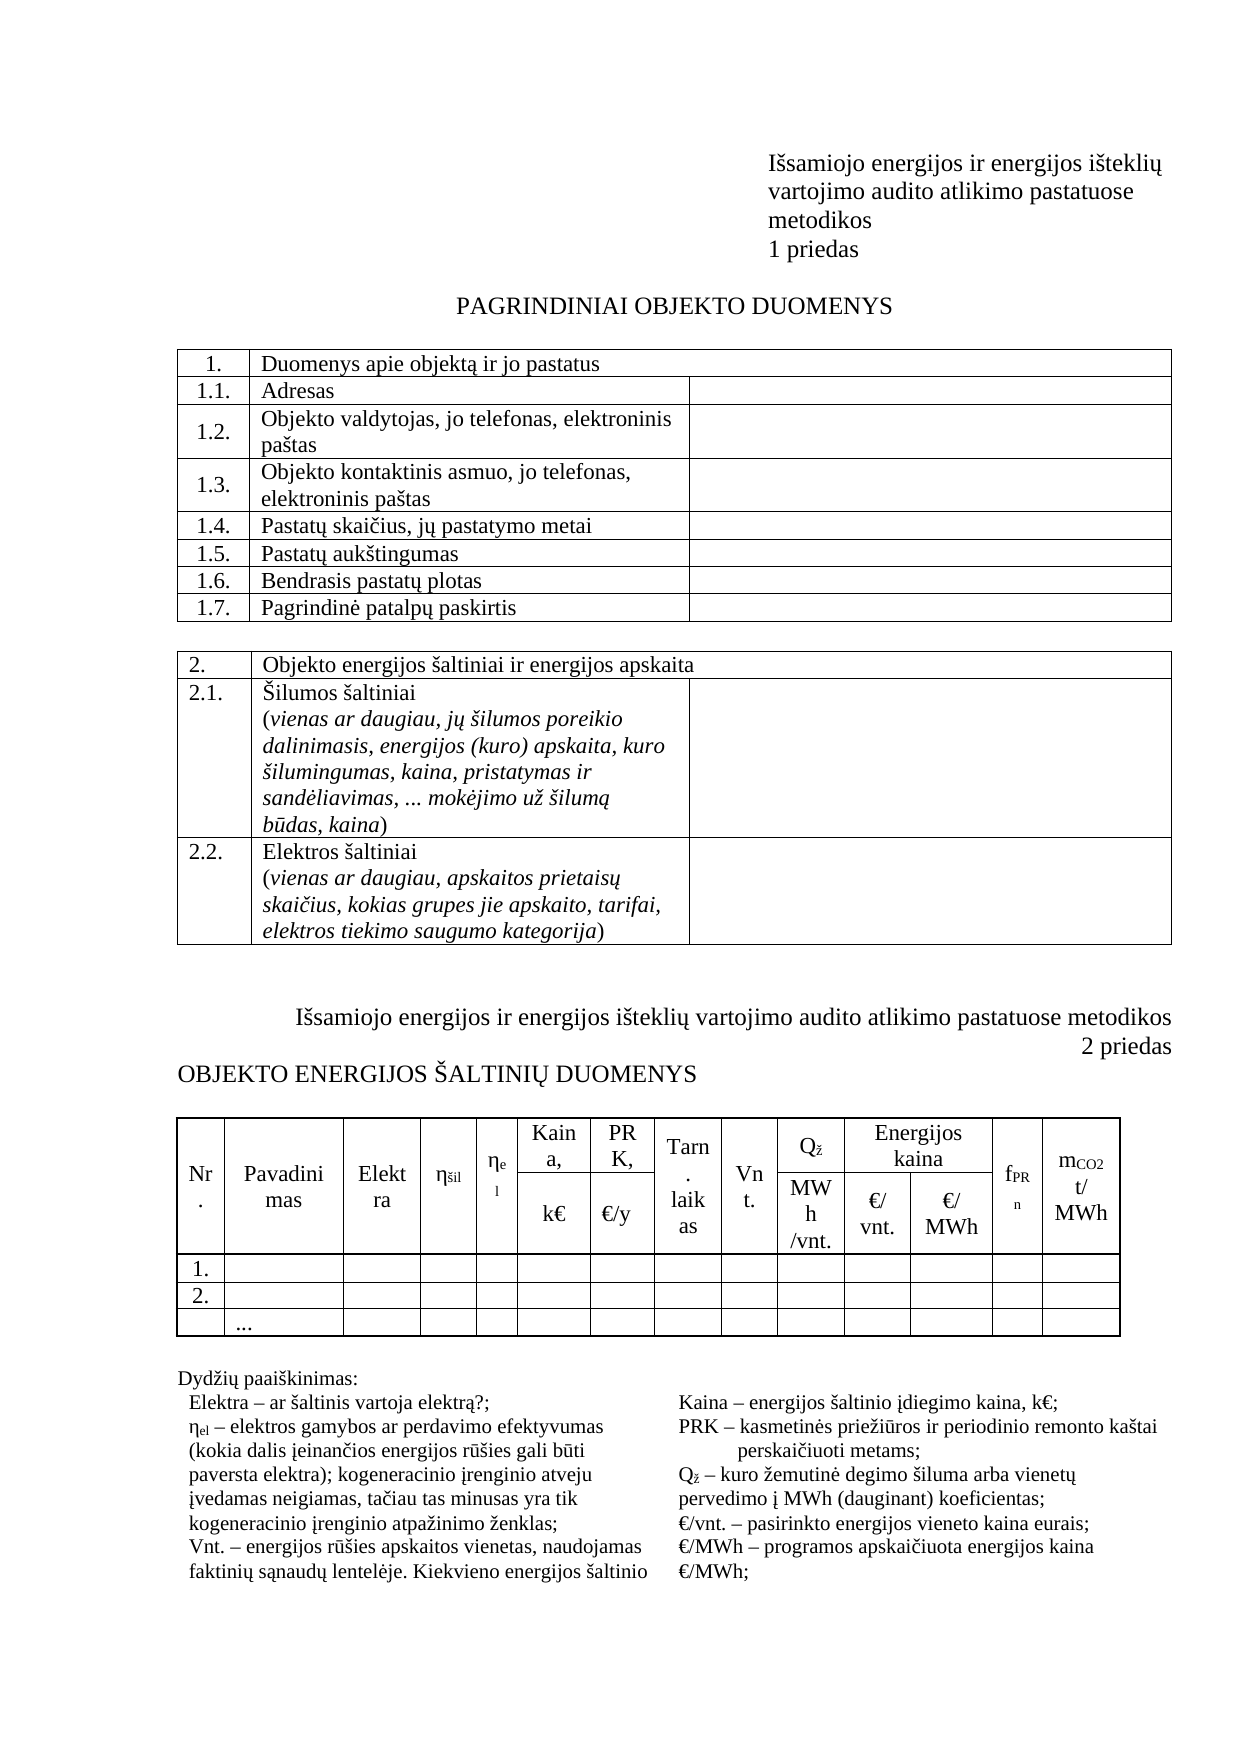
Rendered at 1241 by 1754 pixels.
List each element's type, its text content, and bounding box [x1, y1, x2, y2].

table_cell [690, 459, 1171, 511]
text Dydžių paaiškinimas: [177, 1366, 1172, 1390]
table_cell 1.1. [178, 377, 249, 404]
table_cell [344, 1283, 420, 1308]
text Išsamiojo energijos ir energijos išteklių [768, 148, 1172, 176]
table_header Pavadinimas [225, 1119, 343, 1253]
table_cell [845, 1255, 910, 1281]
table_cell 2. [178, 1283, 224, 1308]
table_cell MWh /vnt. [778, 1173, 844, 1253]
table_header Kaina, [518, 1119, 590, 1172]
table_cell [690, 567, 1171, 593]
table_cell [690, 377, 1171, 404]
table_cell €/vnt. [845, 1173, 910, 1253]
table_cell €/y [591, 1173, 654, 1253]
table_cell [993, 1283, 1042, 1308]
table_cell 1.2. [178, 405, 249, 457]
table_cell [993, 1255, 1042, 1281]
table_cell [421, 1255, 476, 1281]
table_header Kaina – energijos šaltinio įdiegimo kaina, k€; PRK – kasmetinės priežiūros ir periodinio remonto kaštai perskaičiuoti metams; Qž – kuro žemutinė degimo šiluma arba vienetų pervedimo į MWh (dauginant) koeficientas; €/vnt. – pasirinkto energijos vieneto kaina eurais; €/MWh – programos apskaičiuota energijos kaina €/MWh; [667, 1390, 1172, 1583]
table_cell [778, 1283, 844, 1308]
table_cell Šilumos šaltiniai (vienas ar daugiau, jų šilumos poreikio dalinimasis, energijos (kuro) apskaita, kuro šilumingumas, kaina, pristatymas ir sandėliavimas, ... mokėjimo už šilumą būdas, kaina) [252, 679, 689, 837]
table_cell [911, 1283, 992, 1308]
table_cell [690, 405, 1171, 457]
table_cell [591, 1255, 654, 1281]
table_cell [518, 1283, 590, 1308]
table_cell 1.4. [178, 512, 249, 538]
table_cell Adresas [250, 377, 689, 404]
table_cell [225, 1283, 343, 1308]
table_header fPRn [993, 1119, 1042, 1253]
table_cell 1.7. [178, 594, 249, 621]
table_header Energijos kaina [845, 1119, 992, 1172]
table_cell [1043, 1309, 1119, 1335]
table_cell €/MWh [911, 1173, 992, 1253]
table_cell Objekto valdytojas, jo telefonas, elektroninis paštas [250, 405, 689, 457]
table_cell [690, 838, 1171, 943]
table_cell [690, 540, 1171, 566]
table_cell Pagrindinė patalpų paskirtis [250, 594, 689, 621]
table_cell [911, 1309, 992, 1335]
table_cell [722, 1309, 777, 1335]
table_cell 1.3. [178, 459, 249, 511]
table_cell 2.2. [178, 838, 251, 943]
table_cell [911, 1255, 992, 1281]
table_cell [421, 1283, 476, 1308]
table_header 2. [178, 652, 251, 678]
text 1 priedas [768, 234, 1172, 263]
table_cell [655, 1283, 721, 1308]
table_cell [690, 679, 1171, 837]
table_header Elektra – ar šaltinis vartoja elektrą?; ηel – elektros gamybos ar perdavimo efektyvumas (kokia dalis įeinančios energijos rūšies gali būti paversta elektra); kogeneracinio įrenginio atveju įvedamas neigiamas, tačiau tas minusas yra tik kogeneracinio įrenginio atpažinimo ženklas; Vnt. – energijos rūšies apskaitos vienetas, naudojamas faktinių sąnaudų lentelėje. Kiekvieno energijos šaltinio [177, 1390, 667, 1583]
table_cell Pastatų aukštingumas [250, 540, 689, 566]
table_cell [344, 1255, 420, 1281]
table_cell [655, 1309, 721, 1335]
table_cell [690, 512, 1171, 538]
table_cell [778, 1309, 844, 1335]
table_cell [845, 1309, 910, 1335]
table_cell ... [225, 1309, 343, 1335]
table_cell Bendrasis pastatų plotas [250, 567, 689, 593]
table_cell [591, 1309, 654, 1335]
table_cell [518, 1309, 590, 1335]
table_header Elektra [344, 1119, 420, 1253]
text 2 priedas [177, 1031, 1172, 1059]
table_cell [778, 1255, 844, 1281]
table_header ηel [477, 1119, 517, 1253]
table_cell 2.1. [178, 679, 251, 837]
table_cell [421, 1309, 476, 1335]
table_cell [722, 1283, 777, 1308]
table_cell 1.5. [178, 540, 249, 566]
table_cell 1. [178, 1255, 224, 1281]
table_cell [477, 1309, 517, 1335]
text Išsamiojo energijos ir energijos išteklių vartojimo audito atlikimo pastatuose metodikos [177, 1002, 1172, 1031]
table_header Objekto energijos šaltiniai ir energijos apskaita [252, 652, 1171, 678]
text metodikos [768, 205, 1172, 234]
table_header Duomenys apie objektą ir jo pastatus [250, 350, 1171, 376]
table_cell [591, 1283, 654, 1308]
table_cell [477, 1283, 517, 1308]
table_header ηšil [421, 1119, 476, 1253]
table_cell [690, 594, 1171, 621]
table_cell Elektros šaltiniai (vienas ar daugiau, apskaitos prietaisų skaičius, kokias grupes jie apskaito, tarifai, elektros tiekimo saugumo kategorija) [252, 838, 689, 943]
table_cell [344, 1309, 420, 1335]
table_header Nr. [178, 1119, 224, 1253]
table_header Tarn. laikas [655, 1119, 721, 1253]
text PAGRINDINIAI OBJEKTO DUOMENYS [177, 291, 1172, 320]
table_header Qž [778, 1119, 844, 1172]
table_cell Pastatų skaičius, jų pastatymo metai [250, 512, 689, 538]
table_header Vnt. [722, 1119, 777, 1253]
table_cell [477, 1255, 517, 1281]
table_cell [845, 1283, 910, 1308]
table_cell [225, 1255, 343, 1281]
table_header mCO2 t/MWh [1043, 1119, 1119, 1253]
table_header PRK, [591, 1119, 654, 1172]
table_cell [1043, 1283, 1119, 1308]
table_cell [1043, 1255, 1119, 1281]
text vartojimo audito atlikimo pastatuose [768, 176, 1172, 205]
text OBJEKTO ENERGIJOS ŠALTINIŲ DUOMENYS [177, 1059, 1172, 1088]
table_cell 1.6. [178, 567, 249, 593]
table_header 1. [178, 350, 249, 376]
table_cell [518, 1255, 590, 1281]
table_cell k€ [518, 1173, 590, 1253]
table_cell [178, 1309, 224, 1335]
table_cell [722, 1255, 777, 1281]
table_cell [655, 1255, 721, 1281]
table_cell [993, 1309, 1042, 1335]
table_cell Objekto kontaktinis asmuo, jo telefonas, elektroninis paštas [250, 459, 689, 511]
